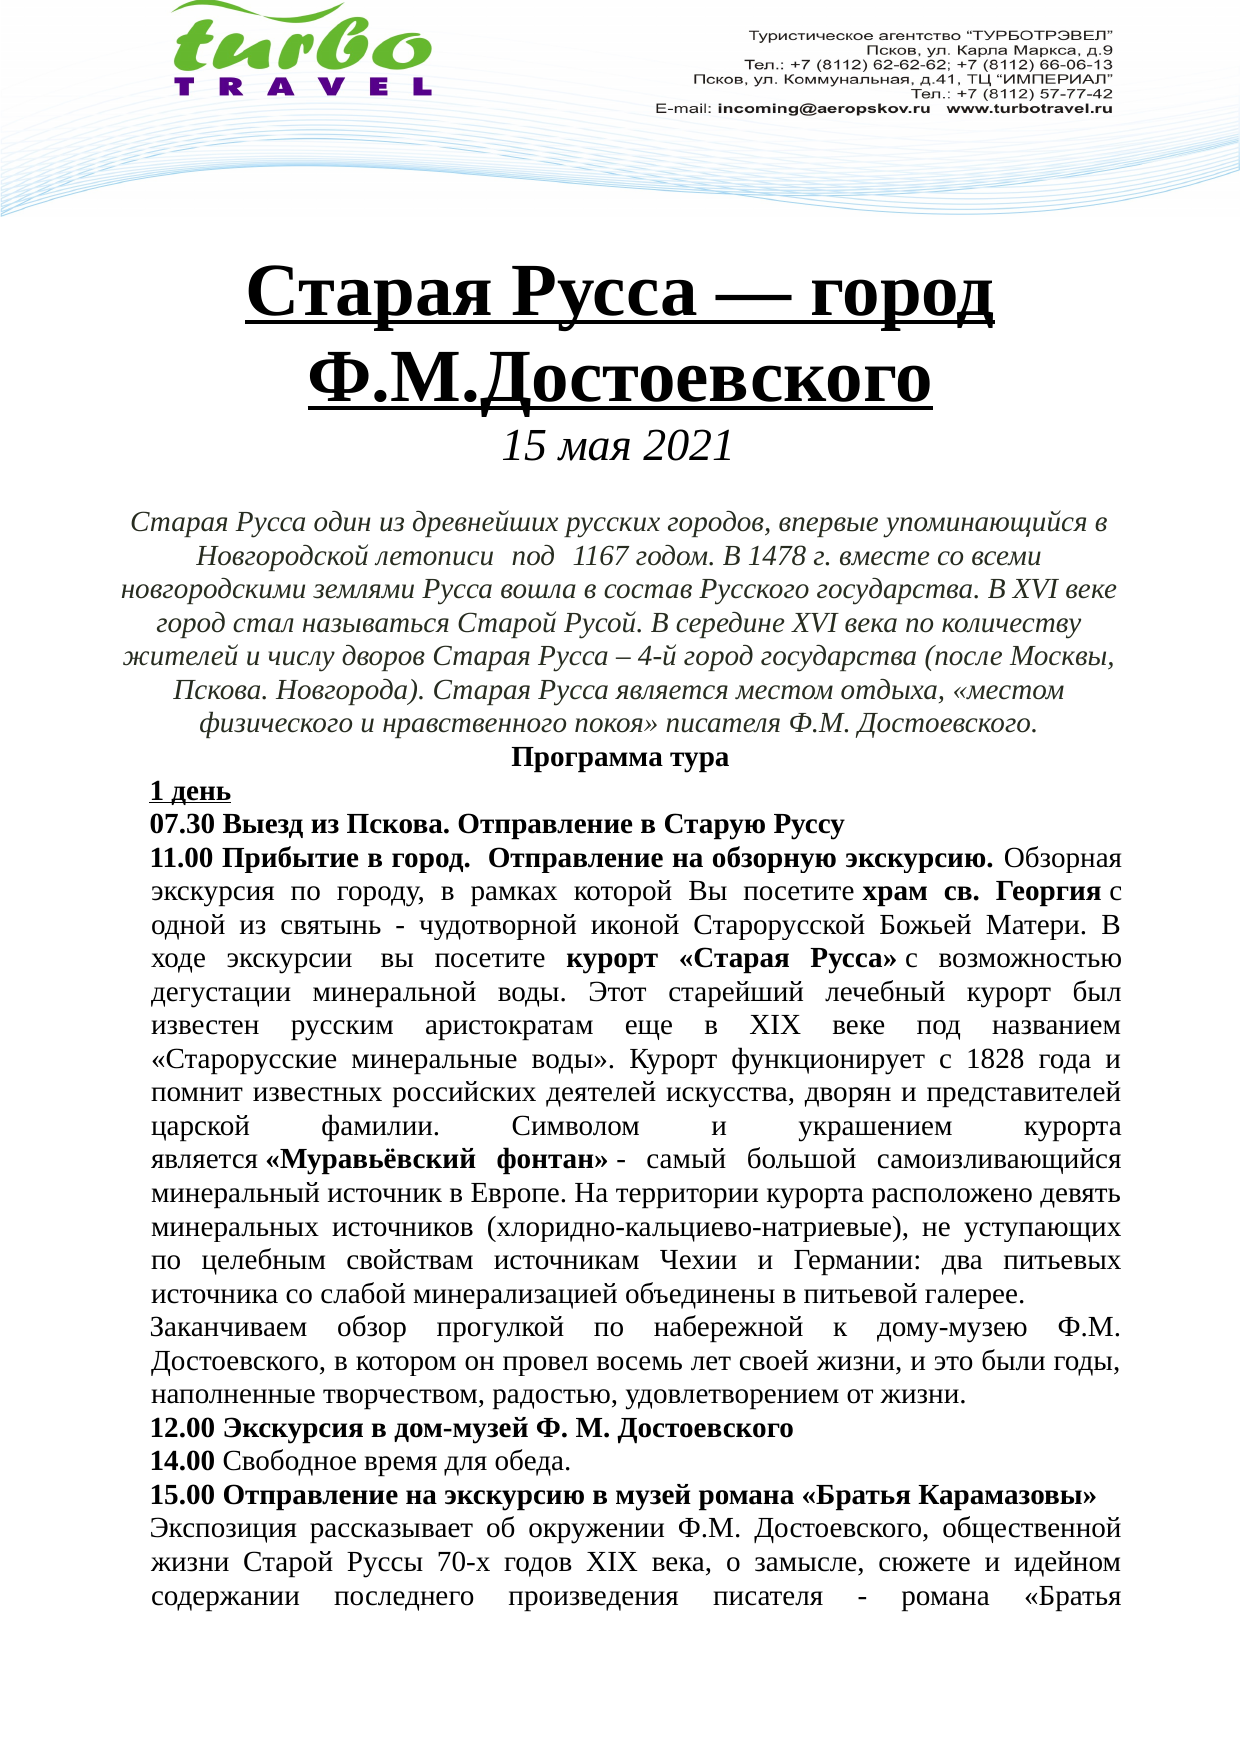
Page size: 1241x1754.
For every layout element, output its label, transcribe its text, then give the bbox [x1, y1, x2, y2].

text 14.00 Свободное время для обеда. [149, 1443, 1122, 1477]
text Экспозиция рассказывает об окружении Ф.М. Достоевского, общественной жизни Старой Руссы 70-х годов XIX века, о замысле, сюжете и идейном содержании последнего произведения писателя - романа «Братья [149, 1511, 1122, 1611]
text Старая Русса — город Ф.М.Достоевского [118, 246, 1122, 418]
text 15.00 Отправление на экскурсию в музей романа «Братья Карамазовы» [149, 1477, 1122, 1511]
text Программа тура [118, 739, 1122, 773]
text 15 мая 2021 [118, 418, 1122, 471]
text 07.30 Выезд из Пскова. Отправление в Старую Руссу [149, 806, 1122, 840]
text 1 день [149, 773, 1122, 806]
text 11.00 Прибытие в город. Отправление на обзорную экскурсию. Обзорная экскурсия по городу, в рамках которой Вы посетите храм св. Георгия с одной из святынь - чудотворной иконой Старорусской Божьей Матери. В ходе экскурсии вы посетите курорт «Старая Русса» с возможностью дегустации минеральной воды. Этот старейший лечебный курорт был известен русским аристократам еще в XIX веке под названием «Старорусские минеральные воды». Курорт функционирует с 1828 года и помнит известных российских деятелей искусства, дворян и представителей царской фамилии. Символом и украшением курорта является «Муравьёвский фонтан» - самый большой самоизливающийся минеральный источник в Европе. На территории курорта расположено девять минеральных источников (хлоридно-кальциево-натриевые), не уступающих по целебным свойствам источникам Чехии и Германии: два питьевых источника со слабой минерализацией объединены в питьевой галерее. [149, 840, 1122, 1309]
text Старая Русса один из древнейших русских городов, впервые упоминающийся в Новгородской летописи под 1167 годом. В 1478 г. вместе со всеми новгородскими землями Русса вошла в состав Русского государства. В XVI веке город стал называться Старой Русой. В середине XVI века по количеству жителей и числу дворов Старая Русса – 4-й город государства (после Москвы, Пскова. Новгорода). Старая Русса является местом отдыха, «местом физического и нравственного покоя» писателя Ф.М. Достоевского. [118, 504, 1122, 739]
text 12.00 Экскурсия в дом-музей Ф. М. Достоевского [149, 1410, 1122, 1443]
text Заканчиваем обзор прогулкой по набережной к дому-музею Ф.М. Достоевского, в котором он провел восемь лет своей жизни, и это были годы, наполненные творчеством, радостью, удовлетворением от жизни. [149, 1309, 1122, 1410]
